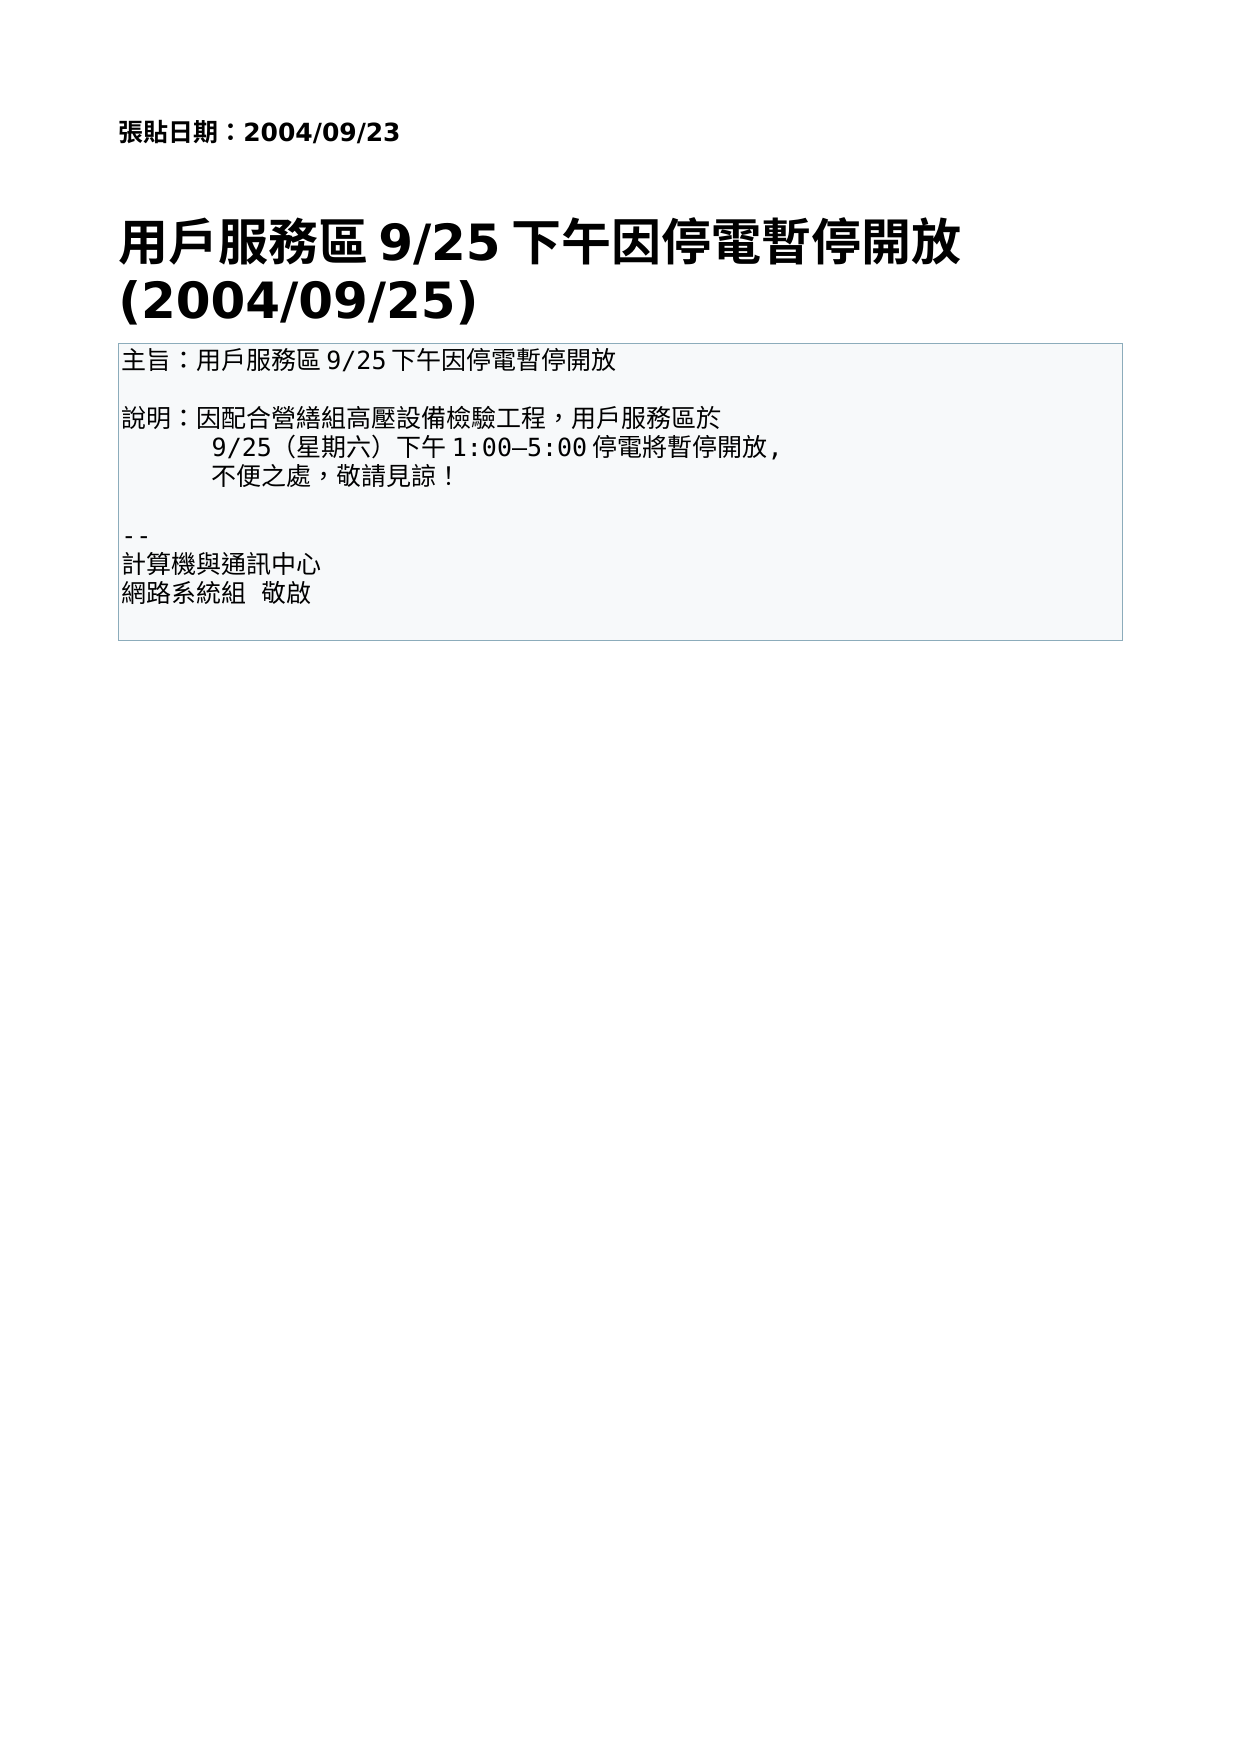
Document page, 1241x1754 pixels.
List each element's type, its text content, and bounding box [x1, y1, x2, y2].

text 張貼日期：2004/09/23 [118, 118, 1122, 176]
text 主旨：用戶服務區9/25下午因停電暫停開放 說明：因配合營繕組高壓設備檢驗工程，用戶服務區於 9/25（星期六）下午1:00—5:00停電將暫停開放, 不便之處，敬請見諒！ -- 計算機與通訊中心 網路系統組 敬啟 [119, 344, 1122, 640]
subtitle 用戶服務區9/25下午因停電暫停開放(2004/09/25) [118, 214, 1122, 330]
